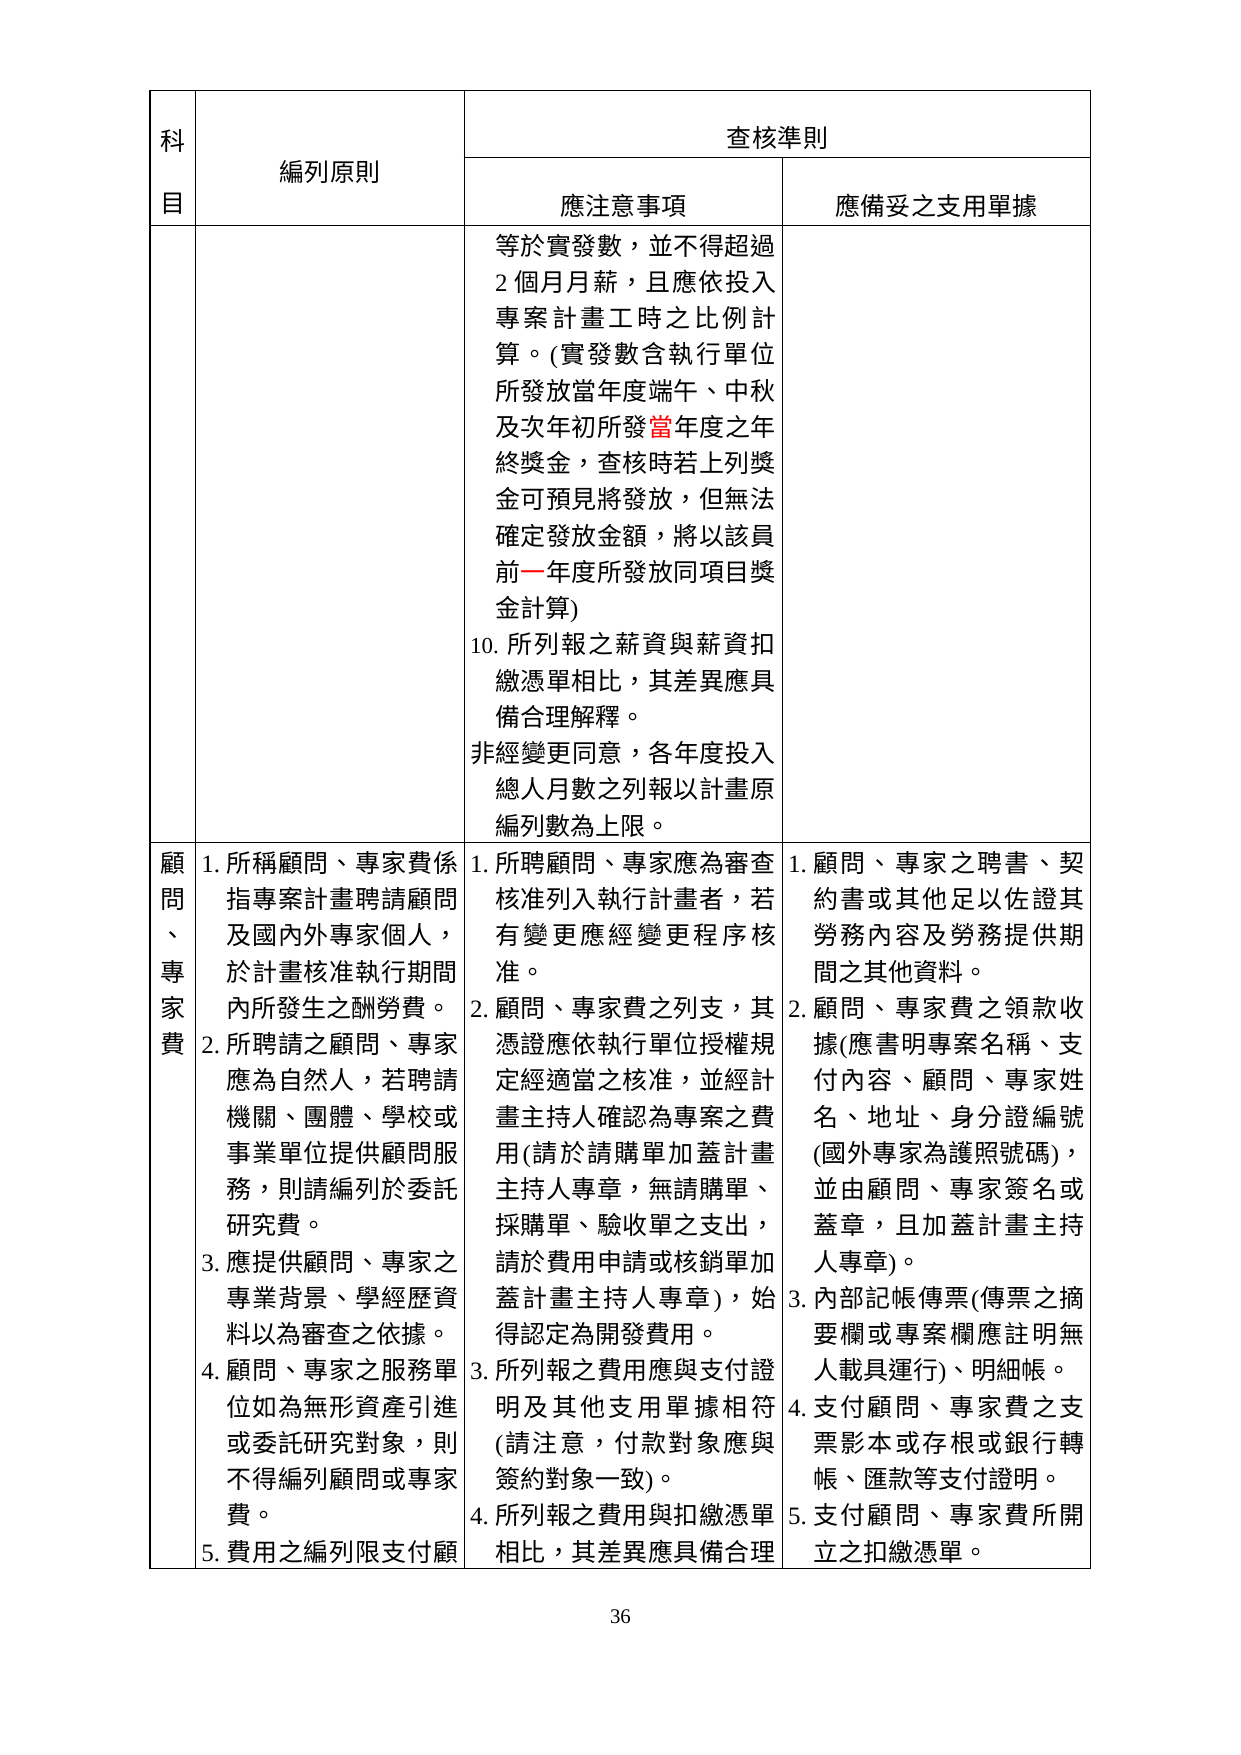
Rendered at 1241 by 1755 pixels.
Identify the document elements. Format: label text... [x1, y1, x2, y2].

table_cell [783, 226, 1090, 842]
table_cell 所稱計畫人員之薪資係指參與本計畫之專案團隊創新或研發人員(含系統開發、規劃建置、維運人員，不含會計、行銷、企劃及一般行政管理人員)於計畫核准執行期間內發生之薪資費用。 可列入計畫之薪資包含： 本(底)薪 主管加給 職務加給 專業津貼或其他相類似之固定貨幣給付項目 2個月之年終獎金(含執行單位發放之三節獎金，以本薪含職務加給及主管加給為計算基礎) 加班費 所稱本(底)薪、主管加給、職務加給、專業津貼或其他相類似之固定貨幣給付項目需符合下列一般原則： 執行單位訂有一定之計算標準及薪給制度 每月定時、定額發放 能提供完整工時記錄 不含非固定薪資、津貼、除計畫可認列年終獎金以外之各種獎金、資遣費、滿期金、免稅伙食費及執行單位相對提列、提撥或負擔之退休金、退職金及勞健保等。 待聘人員以不超過總創新或研究發展人員合計之30%為原則。 計畫所需預算依不同職級人員預計投入人月數及平均月薪編列。 前項所稱投入人月，應依預計投入之工作時數按比例編列。 [196, 226, 464, 842]
table_header 編列原則 [196, 91, 464, 225]
table_cell 1. 所聘顧問、專家應為審查核准列入執行計畫者，若有變更應經變更程序核准。 2. 顧問、專家費之列支，其憑證應依執行單位授權規定經適當之核准，並經計畫主持人確認為專案之費用(請於請購單加蓋計畫主持人專章，無請購單、採購單、驗收單之支出，請於費用申請或核銷單加蓋計畫主持人專章)，始得認定為開發費用。 3. 所列報之費用應與支付證明及其他支用單據相符(請注意，付款對象應與簽約對象一致)。 4. 所列報之費用與扣繳憑單相比，其差異應具備合理 [465, 843, 782, 1568]
table_cell 應注意事項 [465, 158, 782, 225]
table_cell 顧問、 專家費 [151, 843, 195, 1568]
table_cell 1. 顧問、專家之聘書、契約書或其他足以佐證其勞務內容及勞務提供期間之其他資料。 2. 顧問、專家費之領款收據(應書明專案名稱、支付內容、顧問、專家姓名、地址、身分證編號(國外專家為護照號碼)，並由顧問、專家簽名或蓋章，且加蓋計畫主持人專章)。 3. 內部記帳傳票(傳票之摘要欄或專案欄應註明無人載具運行)、明細帳。 4. 支付顧問、專家費之支票影本或存根或銀行轉帳、匯款等支付證明。 5. 支付顧問、專家費所開立之扣繳憑單。 [783, 843, 1090, 1568]
table_header 查核準則 [465, 91, 1090, 157]
table_cell 所列報人員應為執行單位聘雇人員(不含派遣人力及研發替代役第1、2階段人員)且與本計畫原編列名單相符，如有人員更替及待聘人員之聘用，應於執行工作報告內報備，並經核備同意，如為專案計畫主持人變更應經核准。 新增或異動人員其學經歷背景與擔任本研究計畫工作(以下簡稱專案計畫)無不合理情形。 參與專案之人員，應提供工時紀錄及研發紀錄簿。 執行單位所提供之工時紀錄經核對其內部差勤記錄，無不合理情形。 可認列之薪資項目包含本薪、主管加給、職務加給、專業津貼(或相類似之定時、定額貨幣給付項目)、加班費及年終獎金，但不含非固定薪資、津貼、除計畫可認列年終獎金以外之各種獎金、資遣費、滿期金、免稅伙食費及執行單位相對提列、提撥或負擔之退休金、退職金及勞健保等。 所列報之薪資應與薪資清冊所載金額核算相符，並依投入專案計畫工時之比例計算。薪資清冊之當月實領金額應與銀行轉帳紀錄或印領清冊等足以證明支付金額之憑證相符。 因專案需要延時加班發給之加班費應具備加班紀錄，其加班事由應與專案有關，並經計畫主持人核准(加班申請或核准單應加蓋計畫主持人專章，研發紀錄簿應載明加班事由)。 每ㄧ創新研發人員每月報支加班費之專案加班時數不得超過專案工時統計表所列報之當月投入計畫之時數。計入專案之加班費可採下列二種方式擇一並且一致適用。 逐一個別計算每一專案創新研發人員實際應計入專案之加班工時費用。加班費之計算應與執行單位人事管理辦法所訂加班費計算方式相符。 每一專案創新研發人員當月實際加班費總數÷實際加班總時數×本計畫之加班時數之方式計算。(當月實際加班費總數及總加班工時應與薪資清冊相符。) 年終獎金採按月提列方式列報，其提列數應小於或等於實發數，並不得超過2個月月薪，且應依投入專案計畫工時之比例計算。(實發數含執行單位所發放當年度端午、中秋及次年初所發當年度之年終獎金，查核時若上列獎金可預見將發放，但無法確定發放金額，將以該員前一年度所發放同項目獎金計算) 所列報之薪資與薪資扣繳憑單相比，其差異應具備合理解釋。 非經變更同意，各年度投入總人月數之列報以計畫原編列數為上限。 [465, 226, 782, 842]
table_cell [151, 226, 195, 842]
table_header 科目 [151, 91, 195, 225]
table_cell 應備妥之支用單據 [783, 158, 1090, 225]
table_cell 1. 所稱顧問、專家費係指專案計畫聘請顧問及國內外專家個人，於計畫核准執行期間內所發生之酬勞費。 2. 所聘請之顧問、專家應為自然人，若聘請機關、團體、學校或事業單位提供顧問服務，則請編列於委託研究費。 3. 應提供顧問、專家之專業背景、學經歷資料以為審查之依據。 4. 顧問、專家之服務單位如為無形資產引進或委託研究對象，則不得編列顧問或專家費。 5. 費用之編列限支付顧 [196, 843, 464, 1568]
